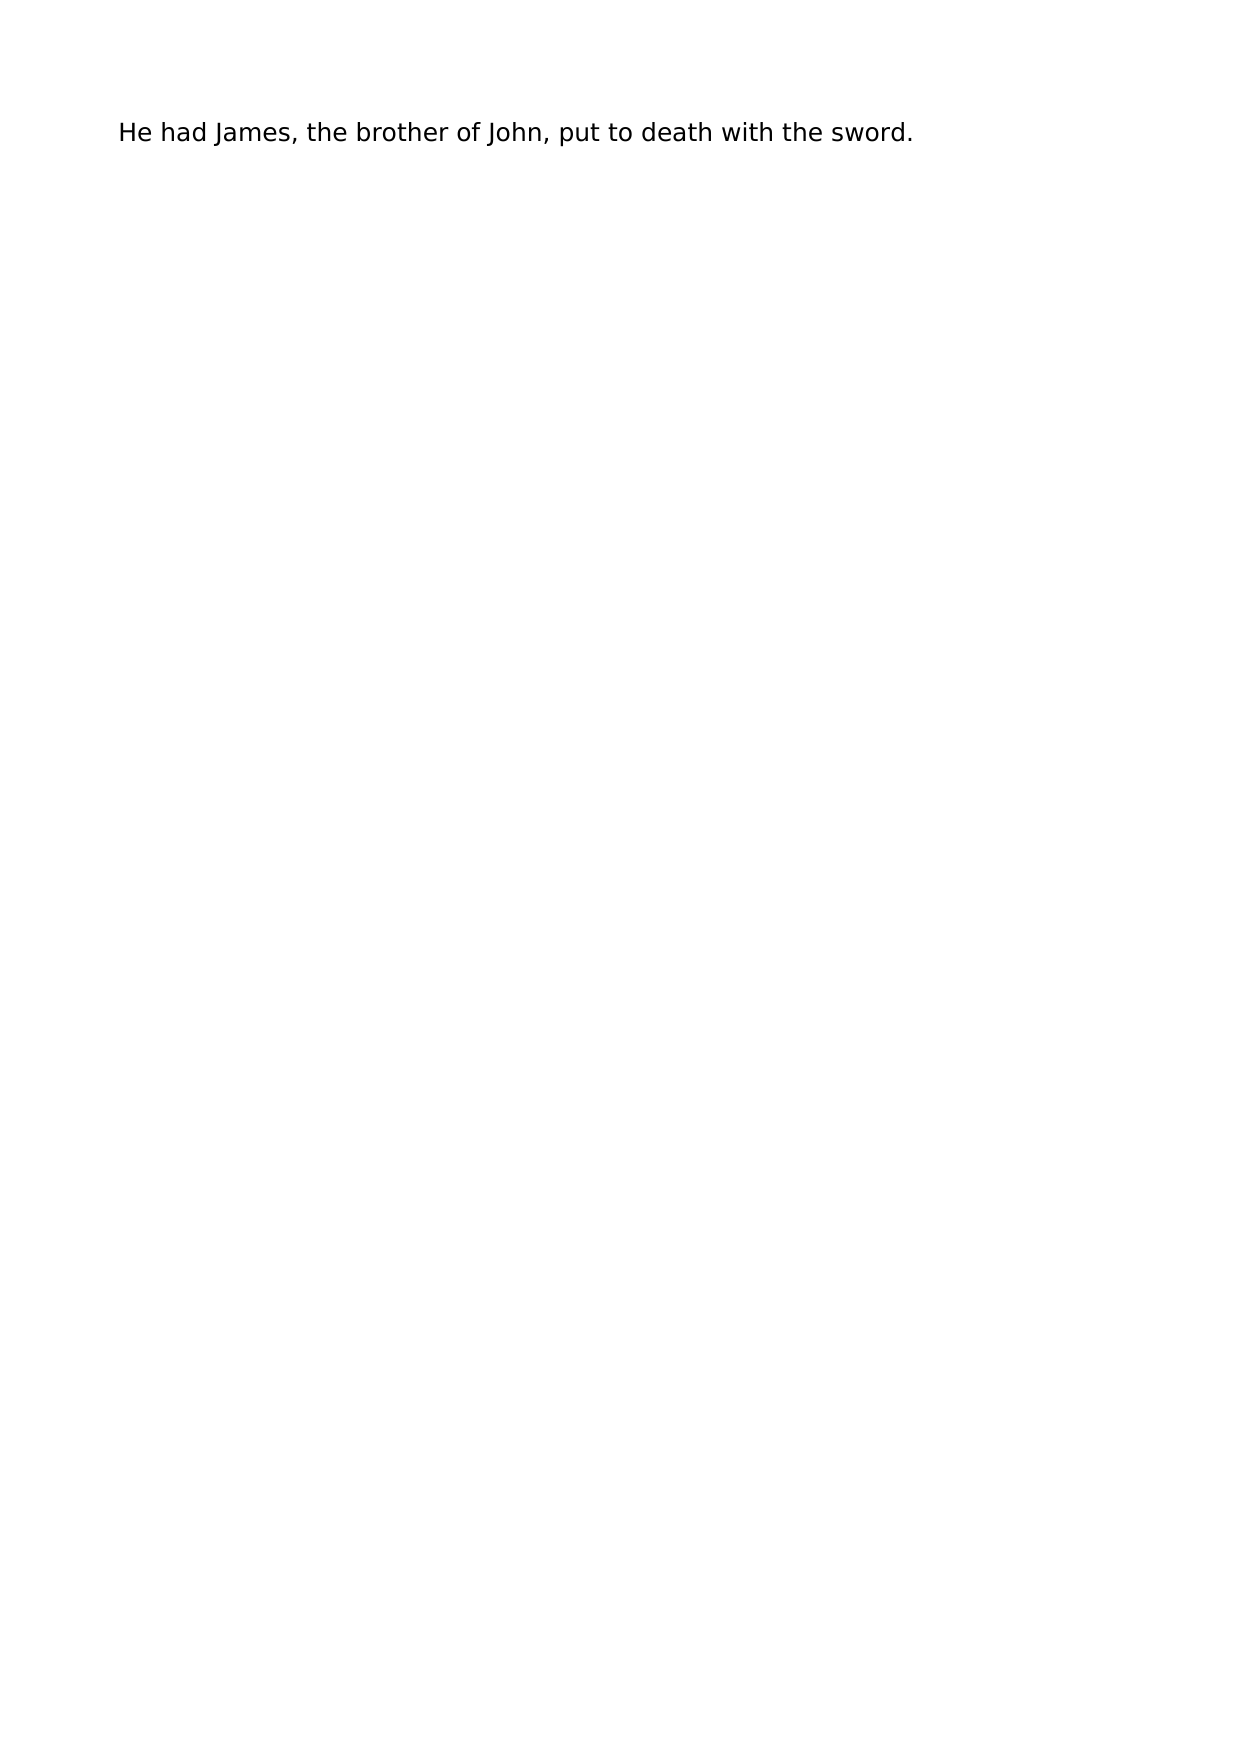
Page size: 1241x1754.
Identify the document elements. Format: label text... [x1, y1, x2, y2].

text He had James, the brother of John, put to death with the sword. [118, 118, 1122, 147]
